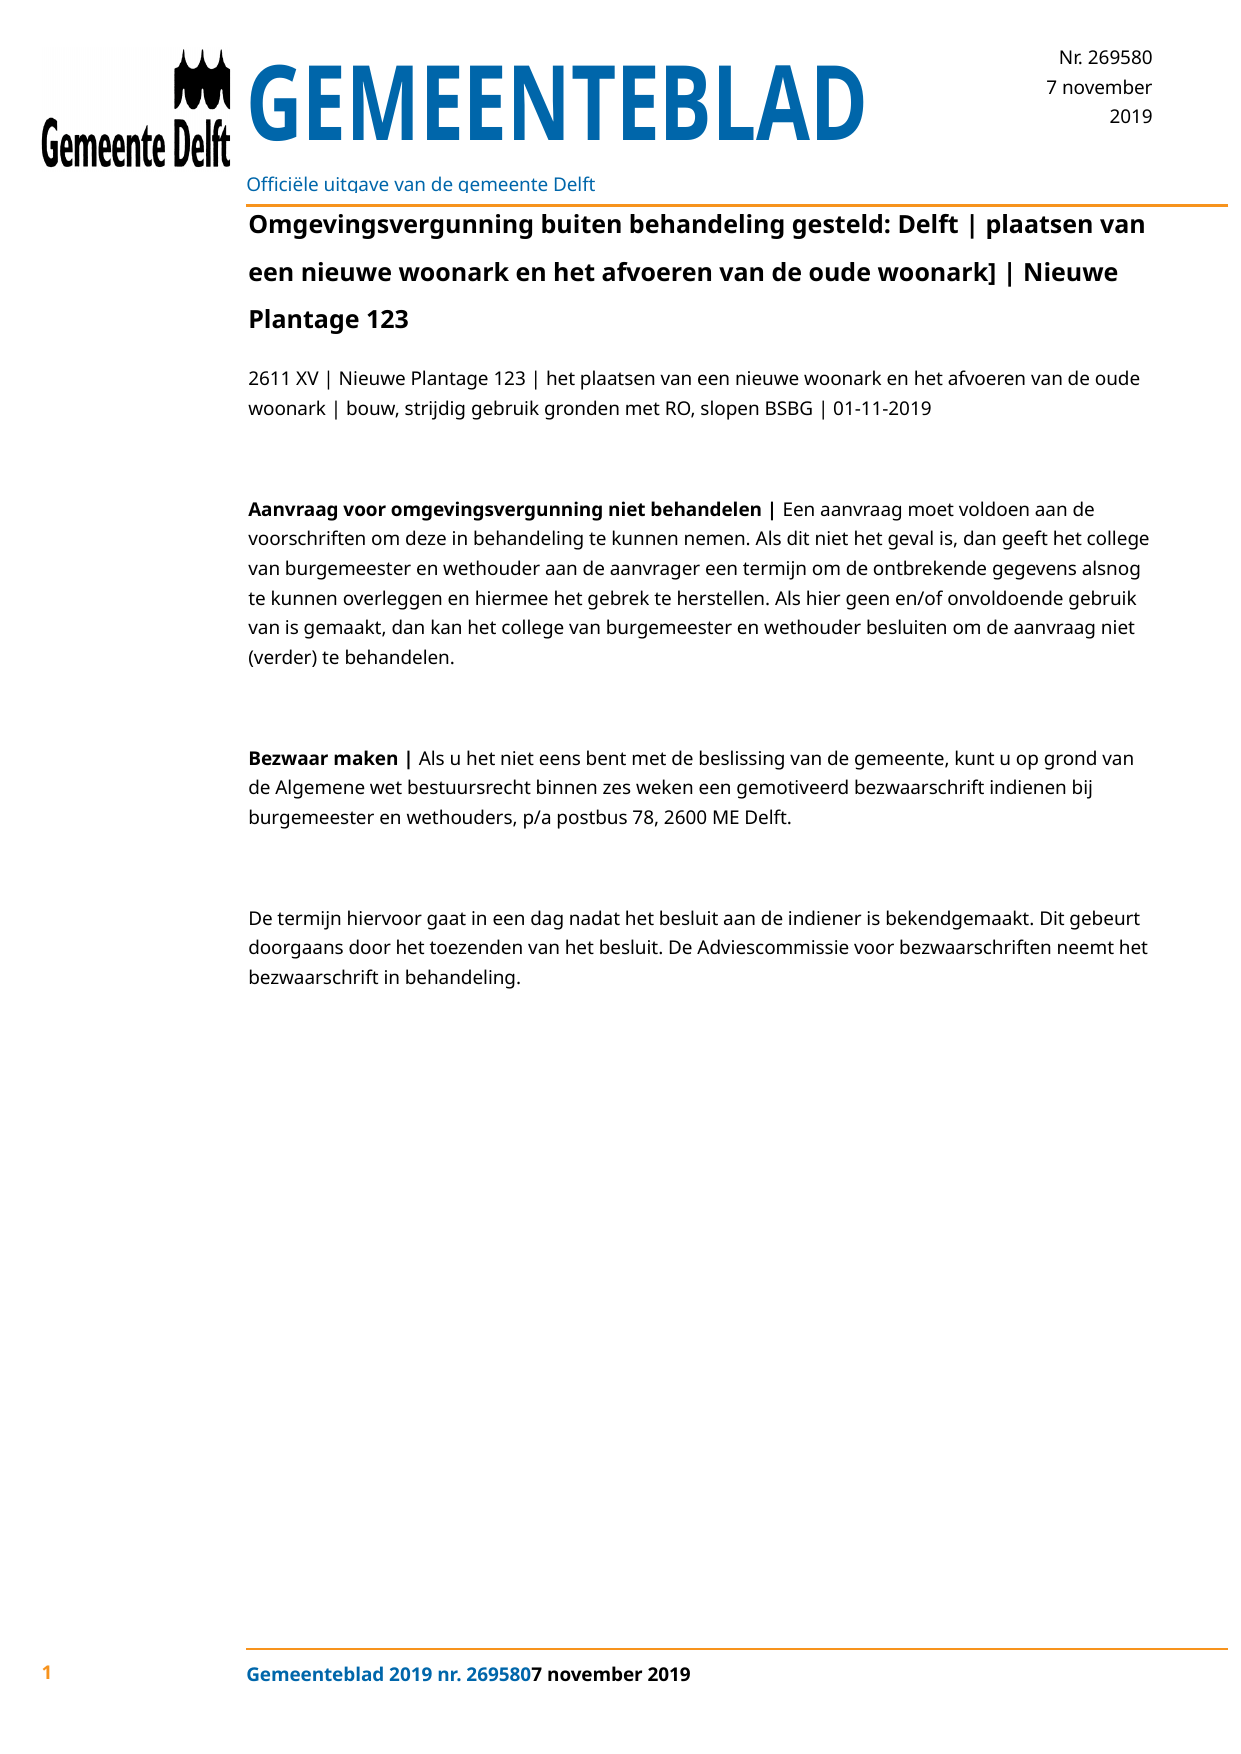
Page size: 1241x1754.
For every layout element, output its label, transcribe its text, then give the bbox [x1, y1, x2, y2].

text Aanvraag voor omgevingsvergunning niet behandelen | Een aanvraag moet voldoen aan de voorschriften om deze in behandeling te kunnen nemen. Als dit niet het geval is, dan geeft het college van burgemeester en wethouder aan de aanvrager een termijn om de ontbrekende gegevens alsnog te kunnen overleggen en hiermee het gebrek te herstellen. Als hier geen en/of onvoldoende gebruik van is gemaakt, dan kan het college van burgemeester en wethouder besluiten om de aanvraag niet (verder) te behandelen. [248, 496, 1152, 669]
picture [41, 47, 231, 172]
text Omgevingsvergunning buiten behandeling gesteld: Delft | plaatsen van een nieuwe woonark en het afvoeren van de oude woonark] | Nieuwe Plantage 123 [248, 207, 1152, 336]
text 2611 XV | Nieuwe Plantage 123 | het plaatsen van een nieuwe woonark en het afvoeren van de oude woonark | bouw, strijdig gebruik gronden met RO, slopen BSBG | 01-11-2019 [248, 366, 1152, 421]
text De termijn hiervoor gaat in een dag nadat het besluit aan de indiener is bekendgemaakt. Dit gebeurt doorgaans door het toezenden van het besluit. De Adviescommissie voor bezwaarschriften neemt het bezwaarschrift in behandeling. [248, 905, 1152, 989]
text Bezwaar maken | Als u het niet eens bent met de beslissing van de gemeente, kunt u op grond van de Algemene wet bestuursrecht binnen zes weken een gemotiveerd bezwaarschrift indienen bij burgemeester en wethouders, p/a postbus 78, 2600 ME Delft. [248, 745, 1152, 829]
